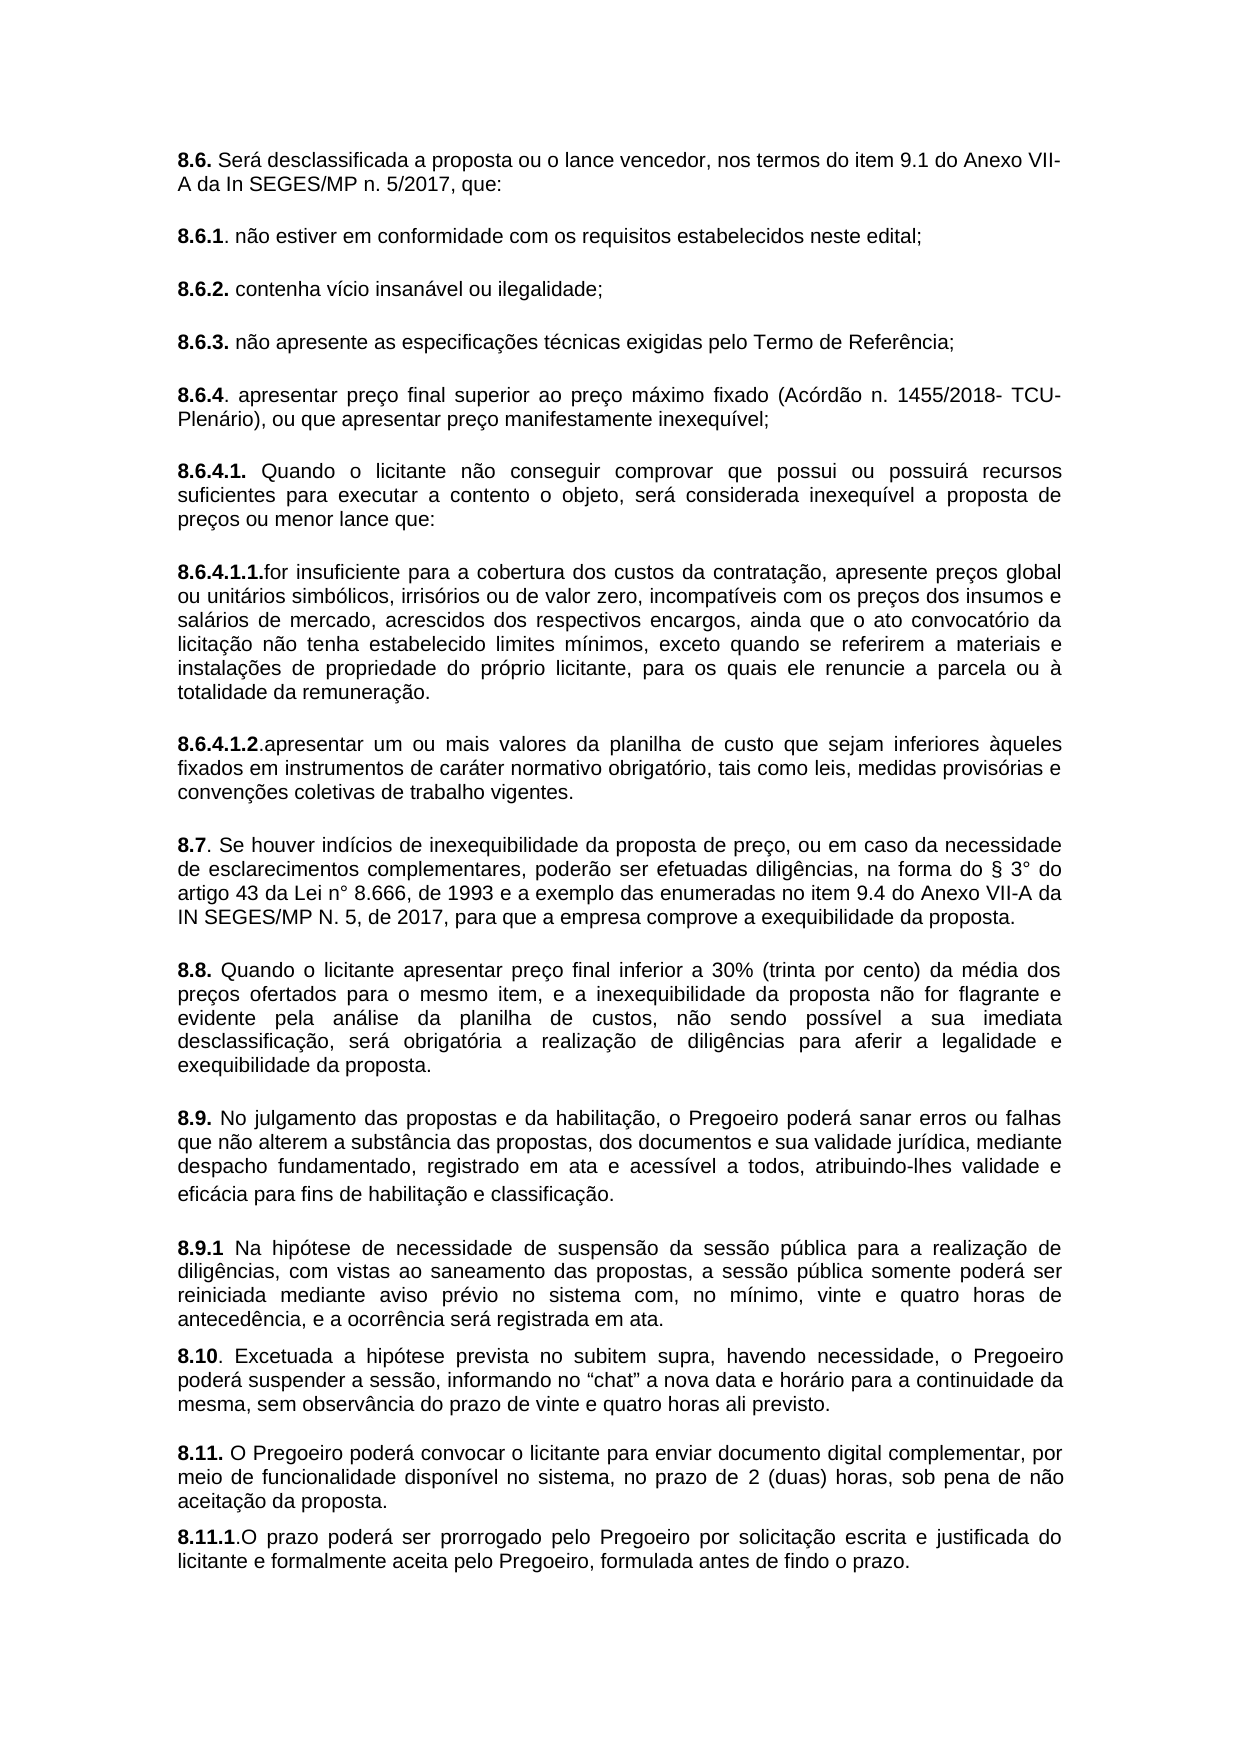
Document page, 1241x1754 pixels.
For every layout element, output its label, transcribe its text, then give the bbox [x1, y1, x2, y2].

text 8.6.2. contenha vício insanável ou ilegalidade; [177, 277, 1063, 301]
text 8.6.4.1.1.for insuficiente para a cobertura dos custos da contratação, apresente preços global ou unitários simbólicos, irrisórios ou de valor zero, incompatíveis com os preços dos insumos e salários de mercado, acrescidos dos respectivos encargos, ainda que o ato convocatório da licitação não tenha estabelecido limites mínimos, exceto quando se referirem a materiais e instalações de propriedade do próprio licitante, para os quais ele renuncie a parcela ou à totalidade da remuneração. [177, 560, 1063, 703]
text 8.9. No julgamento das propostas e da habilitação, o Pregoeiro poderá sanar erros ou falhas que não alterem a substância das propostas, dos documentos e sua validade jurídica, mediante despacho fundamentado, registrado em ata e acessível a todos, atribuindo-lhes validade e eficácia para fins de habilitação e classificação. [177, 1106, 1063, 1207]
text 8.6.4. apresentar preço final superior ao preço máximo fixado (Acórdão n. 1455/2018- TCU- Plenário), ou que apresentar preço manifestamente inexequível; [177, 382, 1063, 430]
text 8.7. Se houver indícios de inexequibilidade da proposta de preço, ou em caso da necessidade de esclarecimentos complementares, poderão ser efetuadas diligências, na forma do § 3° do artigo 43 da Lei n° 8.666, de 1993 e a exemplo das enumeradas no item 9.4 do Anexo VII-A da IN SEGES/MP N. 5, de 2017, para que a empresa comprove a exequibilidade da proposta. [177, 833, 1063, 929]
text 8.6.3. não apresente as especificações técnicas exigidas pelo Termo de Referência; [177, 330, 1063, 354]
text 8.6.4.1.2.apresentar um ou mais valores da planilha de custo que sejam inferiores àqueles fixados em instrumentos de caráter normativo obrigatório, tais como leis, medidas provisórias e convenções coletivas de trabalho vigentes. [177, 732, 1063, 804]
text 8.6.1. não estiver em conformidade com os requisitos estabelecidos neste edital; [177, 224, 1063, 248]
text 8.11.1.O prazo poderá ser prorrogado pelo Pregoeiro por solicitação escrita e justificada do licitante e formalmente aceita pelo Pregoeiro, formulada antes de findo o prazo. [177, 1525, 1063, 1573]
text 8.11. O Pregoeiro poderá convocar o licitante para enviar documento digital complementar, por meio de funcionalidade disponível no sistema, no prazo de 2 (duas) horas, sob pena de não aceitação da proposta. [177, 1441, 1064, 1512]
text 8.9.1 Na hipótese de necessidade de suspensão da sessão pública para a realização de diligências, com vistas ao saneamento das propostas, a sessão pública somente poderá ser reiniciada mediante aviso prévio no sistema com, no mínimo, vinte e quatro horas de antecedência, e a ocorrência será registrada em ata. [177, 1235, 1063, 1331]
text 8.6. Será desclassificada a proposta ou o lance vencedor, nos termos do item 9.1 do Anexo VII-A da In SEGES/MP n. 5/2017, que: [177, 148, 1063, 196]
text 8.10. Excetuada a hipótese prevista no subitem supra, havendo necessidade, o Pregoeiro poderá suspender a sessão, informando no “chat” a nova data e horário para a continuidade da mesma, sem observância do prazo de vinte e quatro horas ali previsto. [177, 1344, 1064, 1416]
text 8.8. Quando o licitante apresentar preço final inferior a 30% (trinta por cento) da média dos preços ofertados para o mesmo item, e a inexequibilidade da proposta não for flagrante e evidente pela análise da planilha de custos, não sendo possível a sua imediata desclassificação, será obrigatória a realização de diligências para aferir a legalidade e exequibilidade da proposta. [177, 957, 1063, 1077]
text 8.6.4.1. Quando o licitante não conseguir comprovar que possui ou possuirá recursos suficientes para executar a contento o objeto, será considerada inexequível a proposta de preços ou menor lance que: [177, 459, 1063, 531]
